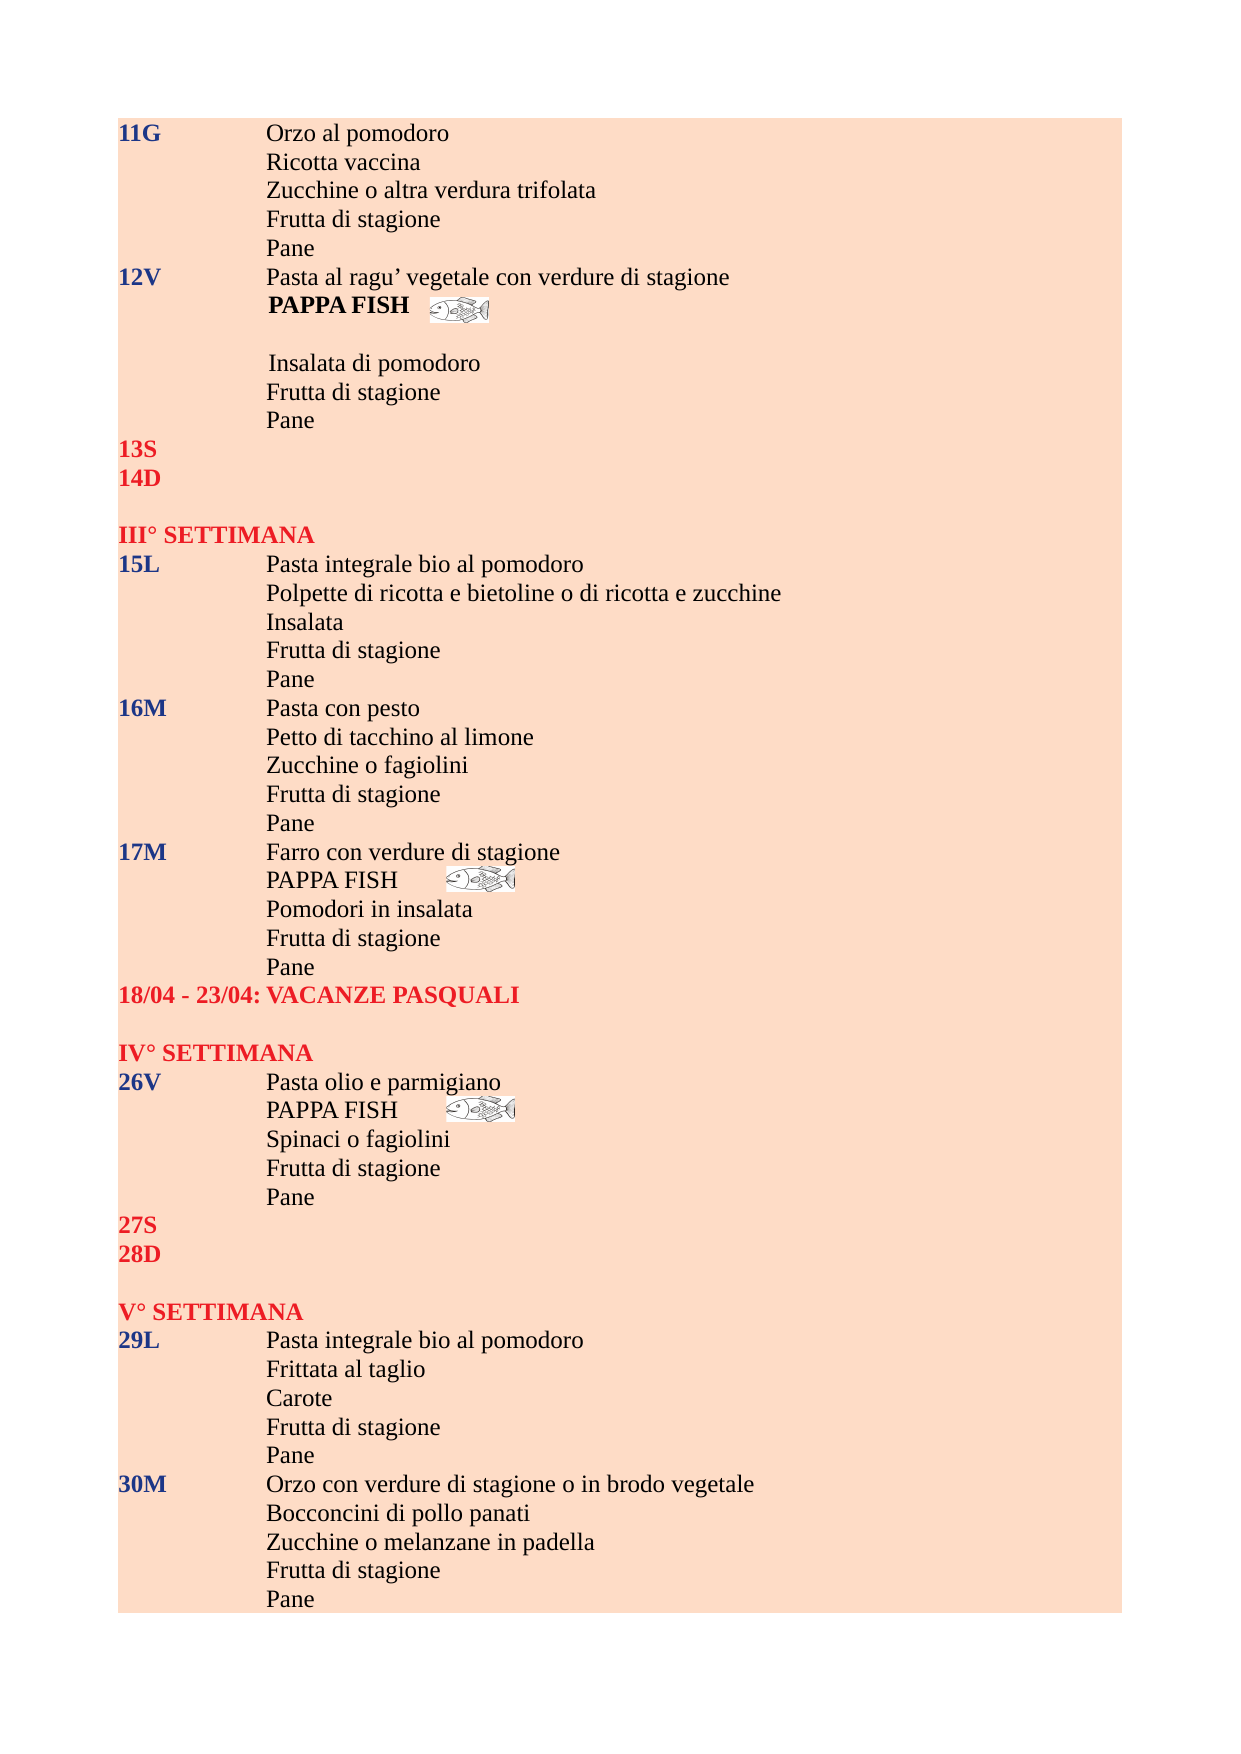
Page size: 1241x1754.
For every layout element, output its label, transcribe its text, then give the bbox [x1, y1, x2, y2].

text 16M Pasta con pesto [118, 693, 1122, 722]
text Bocconcini di pollo panati [118, 1498, 1122, 1527]
text Frutta di stagione [118, 779, 1122, 808]
text 12V Pasta al ragu’ vegetale con verdure di stagione [118, 262, 1122, 291]
text Frutta di stagione [118, 1556, 1122, 1584]
text PAPPA FISH [118, 291, 1122, 319]
text Zucchine o melanzane in padella [118, 1527, 1122, 1556]
text Petto di tacchino al limone [118, 722, 1122, 751]
text Zucchine o fagiolini [118, 751, 1122, 779]
text Pane [118, 1441, 1122, 1469]
text V° SETTIMANA [118, 1297, 1122, 1326]
text Spinaci o fagiolini [118, 1124, 1122, 1153]
picture [446, 866, 515, 892]
text 30M Orzo con verdure di stagione o in brodo vegetale [118, 1469, 1122, 1498]
text Ricotta vaccina [118, 147, 1122, 176]
text Pane [118, 1182, 1122, 1211]
text Pane [118, 664, 1122, 693]
text Frittata al taglio [118, 1354, 1122, 1383]
text Pane [118, 808, 1122, 837]
text 18/04 - 23/04: VACANZE PASQUALI [118, 981, 1122, 1009]
text 27S [118, 1211, 1122, 1239]
text III° SETTIMANA [118, 521, 1122, 549]
text Frutta di stagione [118, 377, 1122, 406]
text Frutta di stagione [118, 1153, 1122, 1182]
text IV° SETTIMANA [118, 1038, 1122, 1067]
text 13S [118, 434, 1122, 463]
picture [446, 1096, 515, 1122]
text 17M Farro con verdure di stagione [118, 837, 1122, 866]
text Carote [118, 1383, 1122, 1412]
text Frutta di stagione [118, 204, 1122, 233]
text Frutta di stagione [118, 923, 1122, 952]
text Zucchine o altra verdura trifolata [118, 176, 1122, 204]
text Insalata [118, 607, 1122, 636]
text PAPPA FISH [118, 866, 1122, 894]
picture [429, 297, 489, 323]
text 28D [118, 1239, 1122, 1268]
text 15L Pasta integrale bio al pomodoro [118, 549, 1122, 578]
text 26V Pasta olio e parmigiano [118, 1067, 1122, 1096]
text Pane [118, 406, 1122, 434]
text 11G Orzo al pomodoro [118, 118, 1122, 147]
text 14D [118, 463, 1122, 492]
text PAPPA FISH [118, 1096, 1122, 1124]
text Pomodori in insalata [118, 894, 1122, 923]
text Frutta di stagione [118, 636, 1122, 664]
text Pane [118, 1584, 1122, 1613]
text Pane [118, 952, 1122, 981]
text Polpette di ricotta e bietoline o di ricotta e zucchine [118, 578, 1122, 607]
text Frutta di stagione [118, 1412, 1122, 1441]
text 29L Pasta integrale bio al pomodoro [118, 1326, 1122, 1354]
text Insalata di pomodoro [118, 348, 1122, 377]
text Pane [118, 233, 1122, 262]
